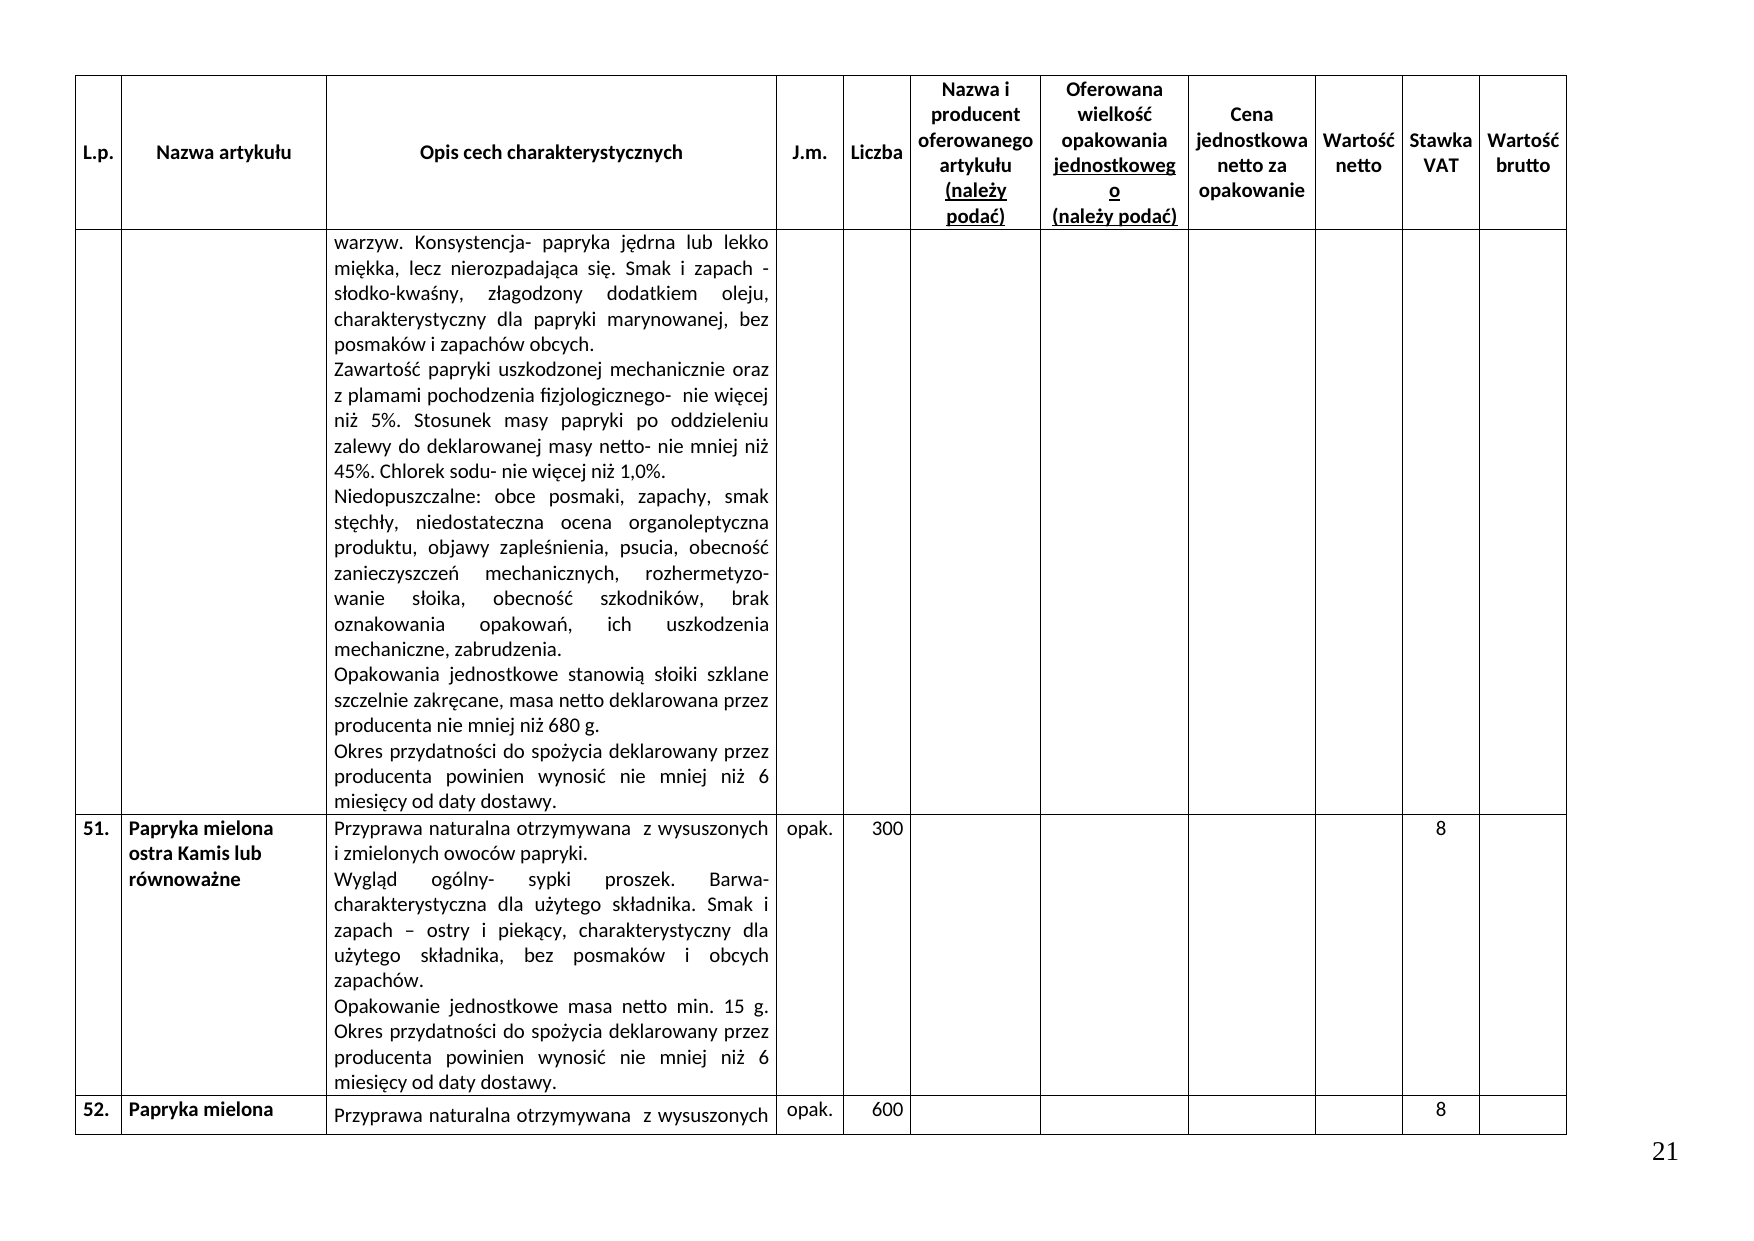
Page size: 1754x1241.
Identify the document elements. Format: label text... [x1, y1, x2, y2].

table_cell [76, 230, 121, 814]
table_header Nazwa i producent oferowanego artykułu (należy podać) [911, 76, 1040, 228]
table_header Oferowana wielkość opakowania jednostkowego (należy podać) [1041, 76, 1188, 228]
table_cell [911, 815, 1040, 1095]
table_cell 8 [1403, 815, 1479, 1095]
table_cell [76, 1096, 121, 1134]
table_cell [1041, 815, 1188, 1095]
table_cell [1189, 1096, 1315, 1134]
table_header Cena jednostkowa netto za opakowanie [1189, 76, 1315, 228]
table_cell [1189, 230, 1315, 814]
table_cell Papryka mielona ostra Kamis lub równoważne [122, 815, 326, 1095]
table_header Opis cech charakterystycznych [327, 76, 776, 228]
table_cell [1041, 230, 1188, 814]
table_cell [1316, 230, 1402, 814]
table_cell [1403, 230, 1479, 814]
table_cell 600 [844, 1096, 910, 1134]
table_cell Przyprawa naturalna otrzymywana z wysuszonych i zmielonych owoców papryki. Wygląd ogólny- sypki proszek. Barwa- charakterystyczna dla użytego składnika. Smak i zapach – ostry i piekący, charakterystyczny dla użytego składnika, bez posmaków i obcych zapachów. Opakowanie jednostkowe masa netto min. 15 g. Okres przydatności do spożycia deklarowany przez producenta powinien wynosić nie mniej niż 6 miesięcy od daty dostawy. [327, 815, 776, 1095]
table_header Wartość netto [1316, 76, 1402, 228]
table_cell 8 [1403, 1096, 1479, 1134]
table_cell [1480, 1096, 1566, 1134]
table_cell [1480, 230, 1566, 814]
table_cell [1316, 1096, 1402, 1134]
table_cell [76, 815, 121, 1095]
table_header J.m. [777, 76, 843, 228]
table_cell opak. [777, 815, 843, 1095]
table_cell [1189, 815, 1315, 1095]
table_cell [122, 230, 326, 814]
table_cell [844, 230, 910, 814]
table_cell [1316, 815, 1402, 1095]
table_header Wartość brutto [1480, 76, 1566, 228]
table_cell [911, 230, 1040, 814]
table_cell warzyw. Konsystencja- papryka jędrna lub lekko miękka, lecz nierozpadająca się. Smak i zapach - słodko-kwaśny, złagodzony dodatkiem oleju, charakterystyczny dla papryki marynowanej, bez posmaków i zapachów obcych. Zawartość papryki uszkodzonej mechanicznie oraz z plamami pochodzenia fizjologicznego- nie więcej niż 5%. Stosunek masy papryki po oddzieleniu zalewy do deklarowanej masy netto- nie mniej niż 45%. Chlorek sodu- nie więcej niż 1,0%. Niedopuszczalne: obce posmaki, zapachy, smak stęchły, niedostateczna ocena organoleptyczna produktu, objawy zapleśnienia, psucia, obecność zanieczyszczeń mechanicznych, rozhermetyzo-wanie słoika, obecność szkodników, brak oznakowania opakowań, ich uszkodzenia mechaniczne, zabrudzenia. Opakowania jednostkowe stanowią słoiki szklane szczelnie zakręcane, masa netto deklarowana przez producenta nie mniej niż 680 g. Okres przydatności do spożycia deklarowany przez producenta powinien wynosić nie mniej niż 6 miesięcy od daty dostawy. [327, 230, 776, 814]
table_cell [1041, 1096, 1188, 1134]
table_cell [777, 230, 843, 814]
table_cell 300 [844, 815, 910, 1095]
table_header L.p. [76, 76, 121, 228]
table_header Nazwa artykułu [122, 76, 326, 228]
table_cell [911, 1096, 1040, 1134]
table_cell Papryka mielona [122, 1096, 326, 1134]
table_cell Przyprawa naturalna otrzymywana z wysuszonych [327, 1096, 776, 1134]
table_cell [1480, 815, 1566, 1095]
table_cell opak. [777, 1096, 843, 1134]
table_header Stawka VAT [1403, 76, 1479, 228]
table_header Liczba [844, 76, 910, 228]
